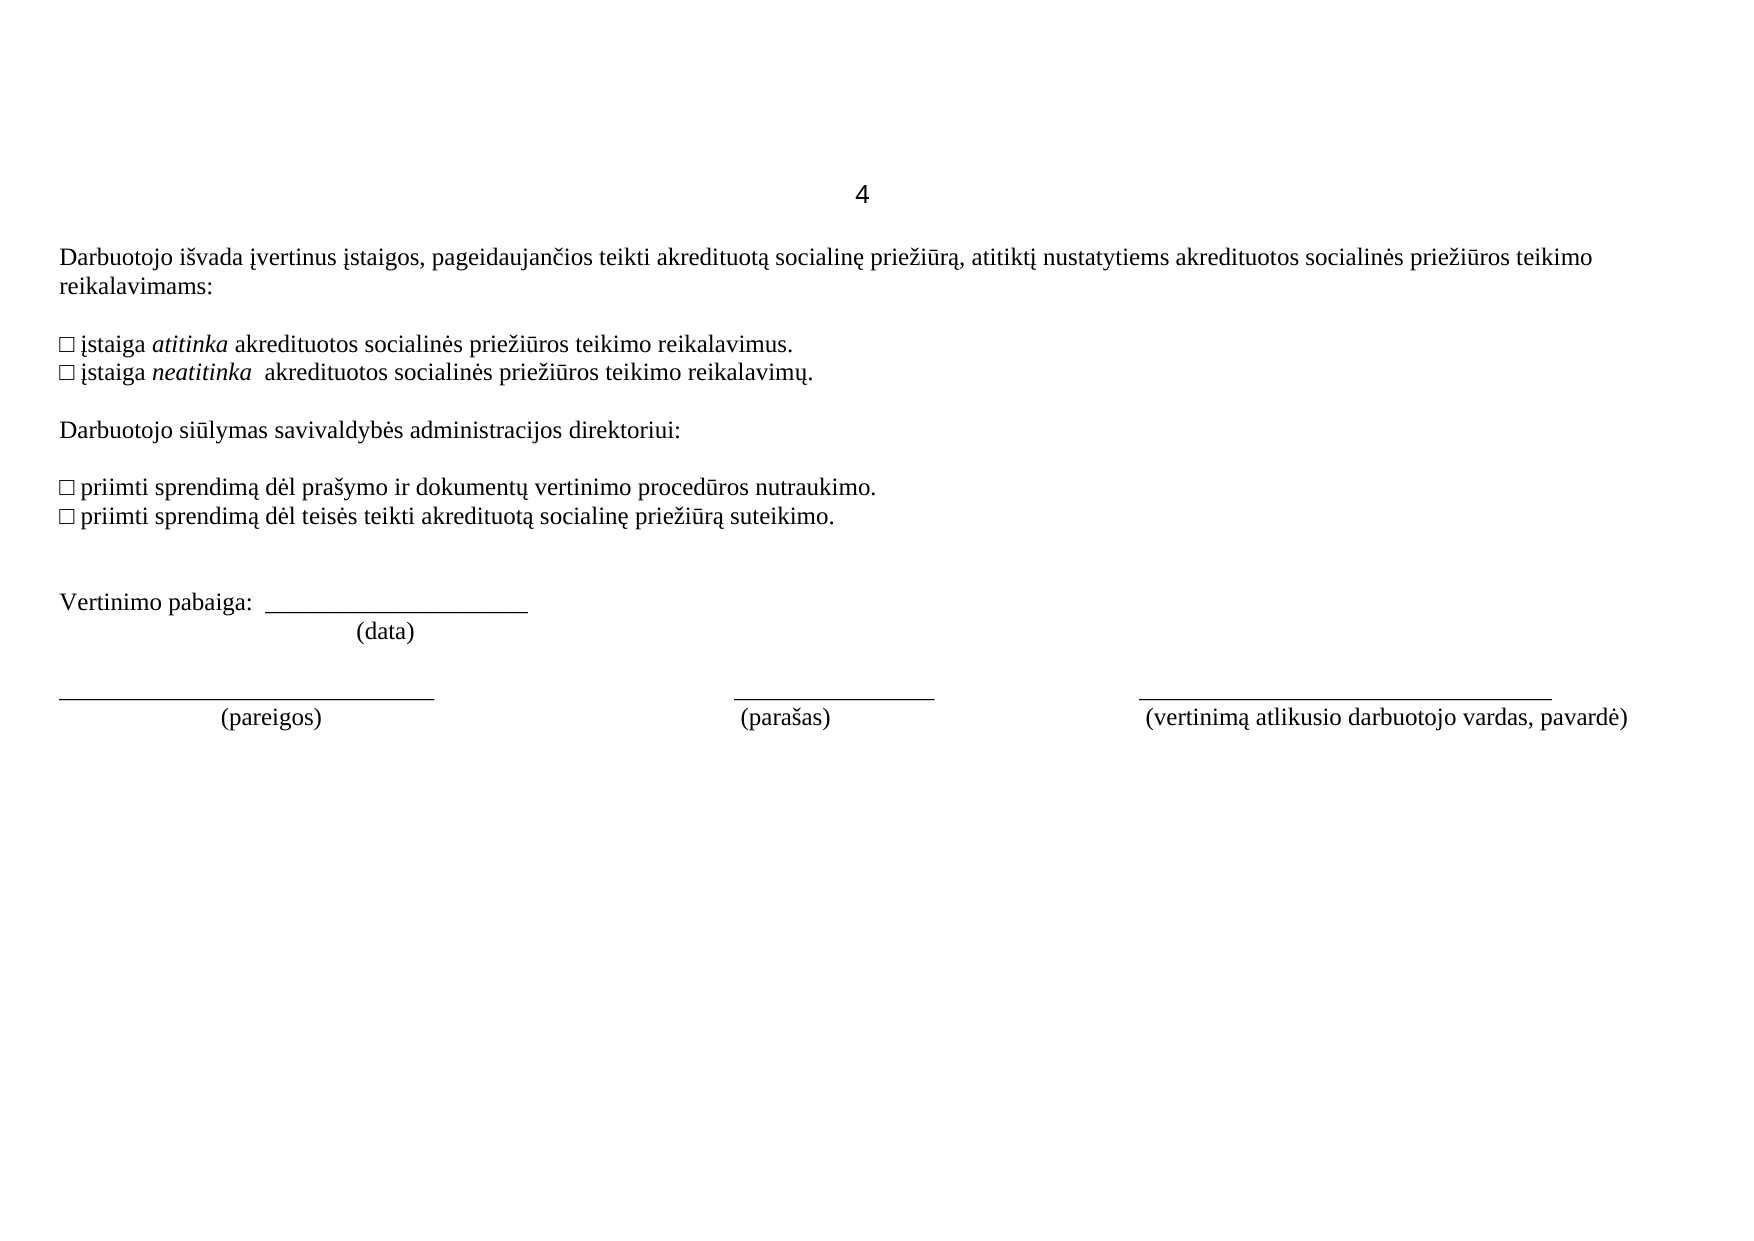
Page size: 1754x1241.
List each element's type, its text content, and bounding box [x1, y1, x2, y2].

text □ priimti sprendimą dėl prašymo ir dokumentų vertinimo procedūros nutraukimo. [59, 472, 1665, 501]
text □ įstaiga neatitinka akredituotos socialinės priežiūros teikimo reikalavimų. [59, 357, 1665, 386]
text □ priimti sprendimą dėl teisės teikti akredituotą socialinę priežiūrą suteikimo. [59, 501, 1665, 530]
text Darbuotojo siūlymas savivaldybės administracijos direktoriui: [59, 415, 1665, 444]
text ______________________________ ________________ _________________________________ [59, 674, 1665, 702]
text (data) [59, 616, 1665, 645]
text □ įstaiga atitinka akredituotos socialinės priežiūros teikimo reikalavimus. [59, 329, 1665, 357]
text (pareigos) (parašas) (vertinimą atlikusio darbuotojo vardas, pavardė) [59, 702, 1665, 731]
text Darbuotojo išvada įvertinus įstaigos, pageidaujančios teikti akredituotą socialinę priežiūrą, atitiktį nustatytiems akredituotos socialinės priežiūros teikimo reikalavimams: [59, 242, 1665, 300]
text Vertinimo pabaiga: _____________________ [59, 587, 1665, 616]
